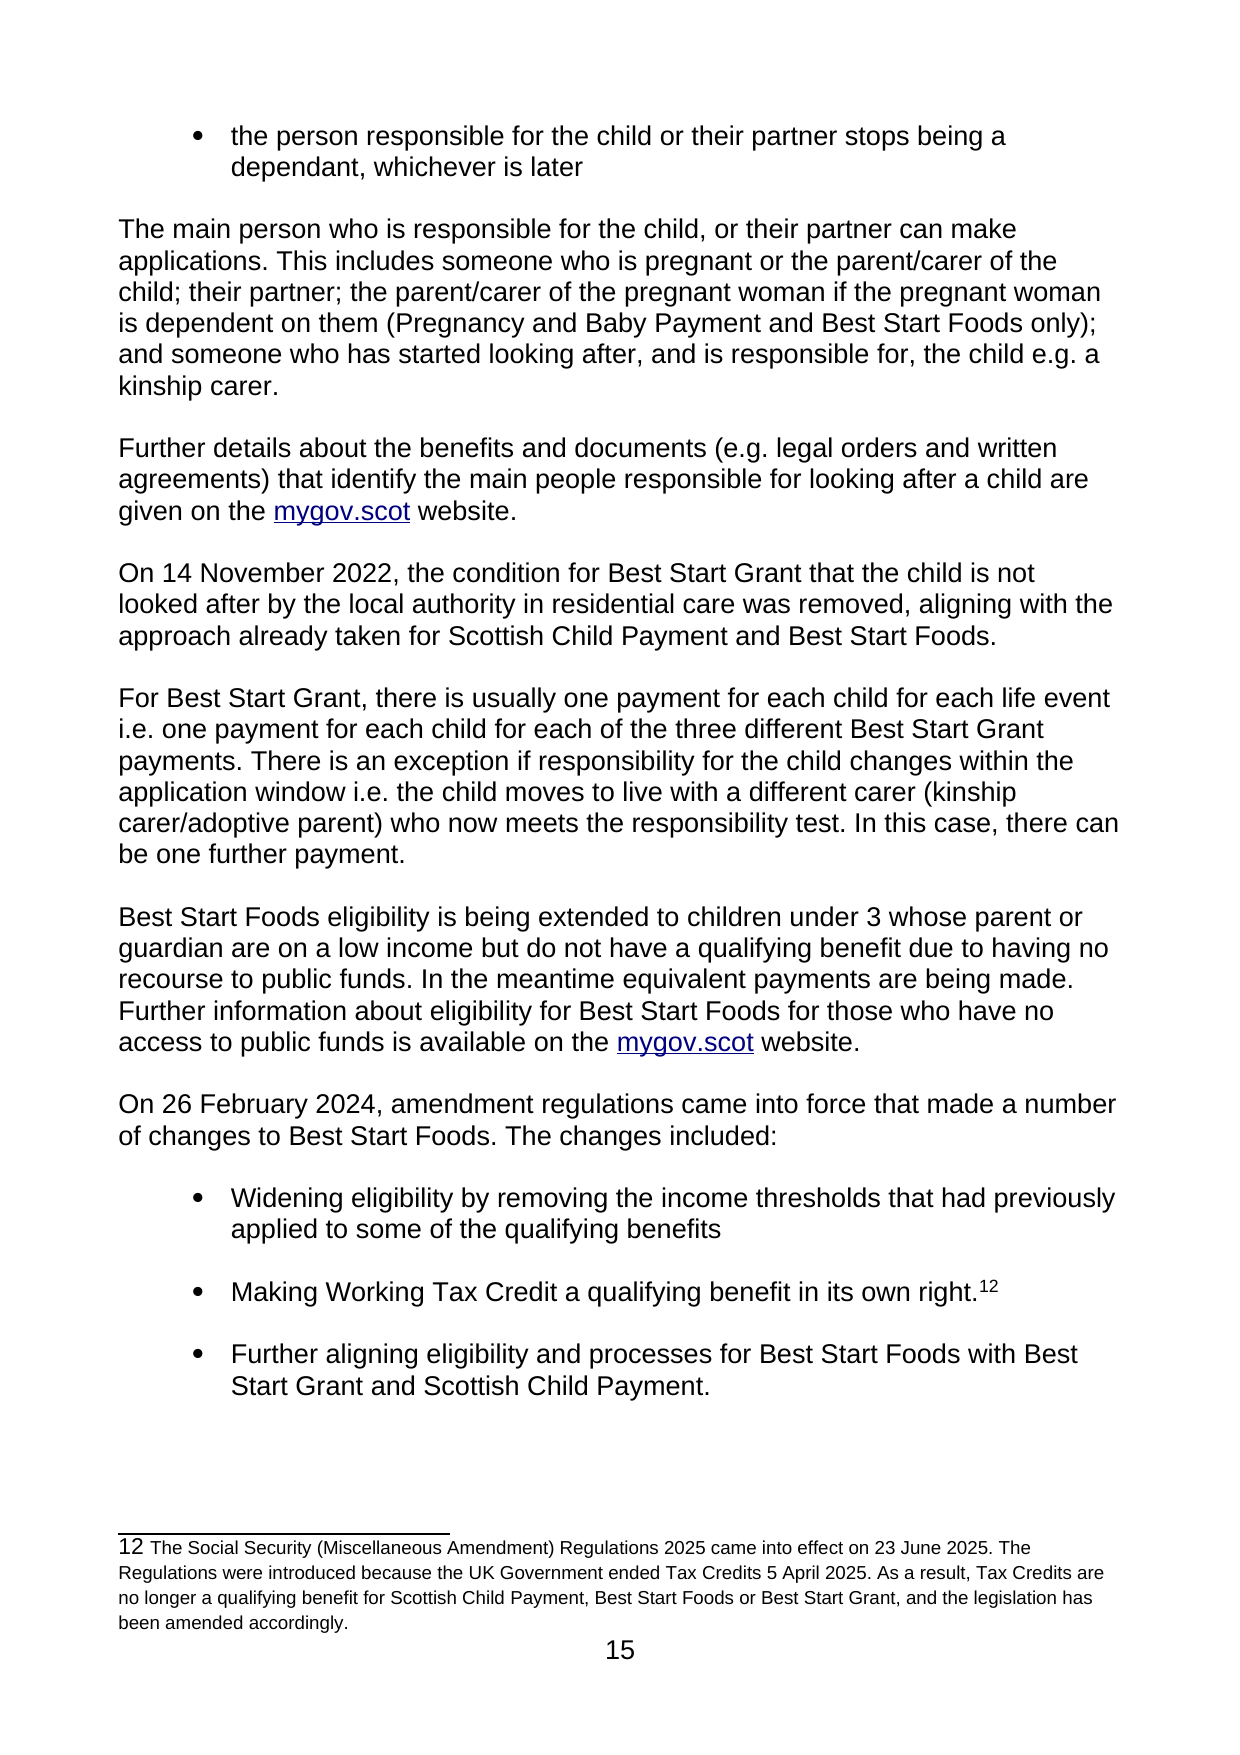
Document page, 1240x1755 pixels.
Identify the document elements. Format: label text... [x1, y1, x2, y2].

list Widening eligibility by removing the income thresholds that had previously applied to some of the qualifying benefits [193, 1182, 1121, 1245]
list Making Working Tax Credit a qualifying benefit in its own right. [193, 1276, 1121, 1307]
text On 26 February 2024, amendment regulations came into force that made a number of changes to Best Start Foods. The changes included: [118, 1089, 1121, 1151]
text The main person who is responsible for the child, or their partner can make applications. This includes someone who is pregnant or the parent/carer of the child; their partner; the parent/carer of the pregnant woman if the pregnant woman is dependent on them (Pregnancy and Baby Payment and Best Start Foods only); and someone who has started looking after, and is responsible for, the child e.g. a kinship carer. [118, 214, 1121, 401]
text Further details about the benefits and documents (e.g. legal orders and written agreements) that identify the main people responsible for looking after a child are given on the mygov.scot website. [118, 432, 1121, 526]
list Further aligning eligibility and processes for Best Start Foods with Best Start Grant and Scottish Child Payment. [193, 1339, 1121, 1401]
text For Best Start Grant, there is usually one payment for each child for each life event i.e. one payment for each child for each of the three different Best Start Grant payments. There is an exception if responsibility for the child changes within the application window i.e. the child moves to live with a different carer (kinship carer/adoptive parent) who now meets the responsibility test. In this case, there can be one further payment. [118, 682, 1121, 870]
list The Social Security (Miscellaneous Amendment) Regulations 2025 came into effect on 23 June 2025. The Regulations were introduced because the UK Government ended Tax Credits 5 April 2025. As a result, Tax Credits are no longer a qualifying benefit for Scottish Child Payment, Best Start Foods or Best Start Grant, and the legislation has been amended accordingly. [118, 1534, 1121, 1634]
text On 14 November 2022, the condition for Best Start Grant that the child is not looked after by the local authority in residential care was removed, aligning with the approach already taken for Scottish Child Payment and Best Start Foods. [118, 557, 1121, 651]
list the person responsible for the child or their partner stops being a dependant, whichever is later [193, 120, 1121, 182]
text Best Start Foods eligibility is being extended to children under 3 whose parent or guardian are on a low income but do not have a qualifying benefit due to having no recourse to public funds. In the meantime equivalent payments are being made. Further information about eligibility for Best Start Foods for those who have no access to public funds is available on the mygov.scot website. [118, 901, 1121, 1057]
